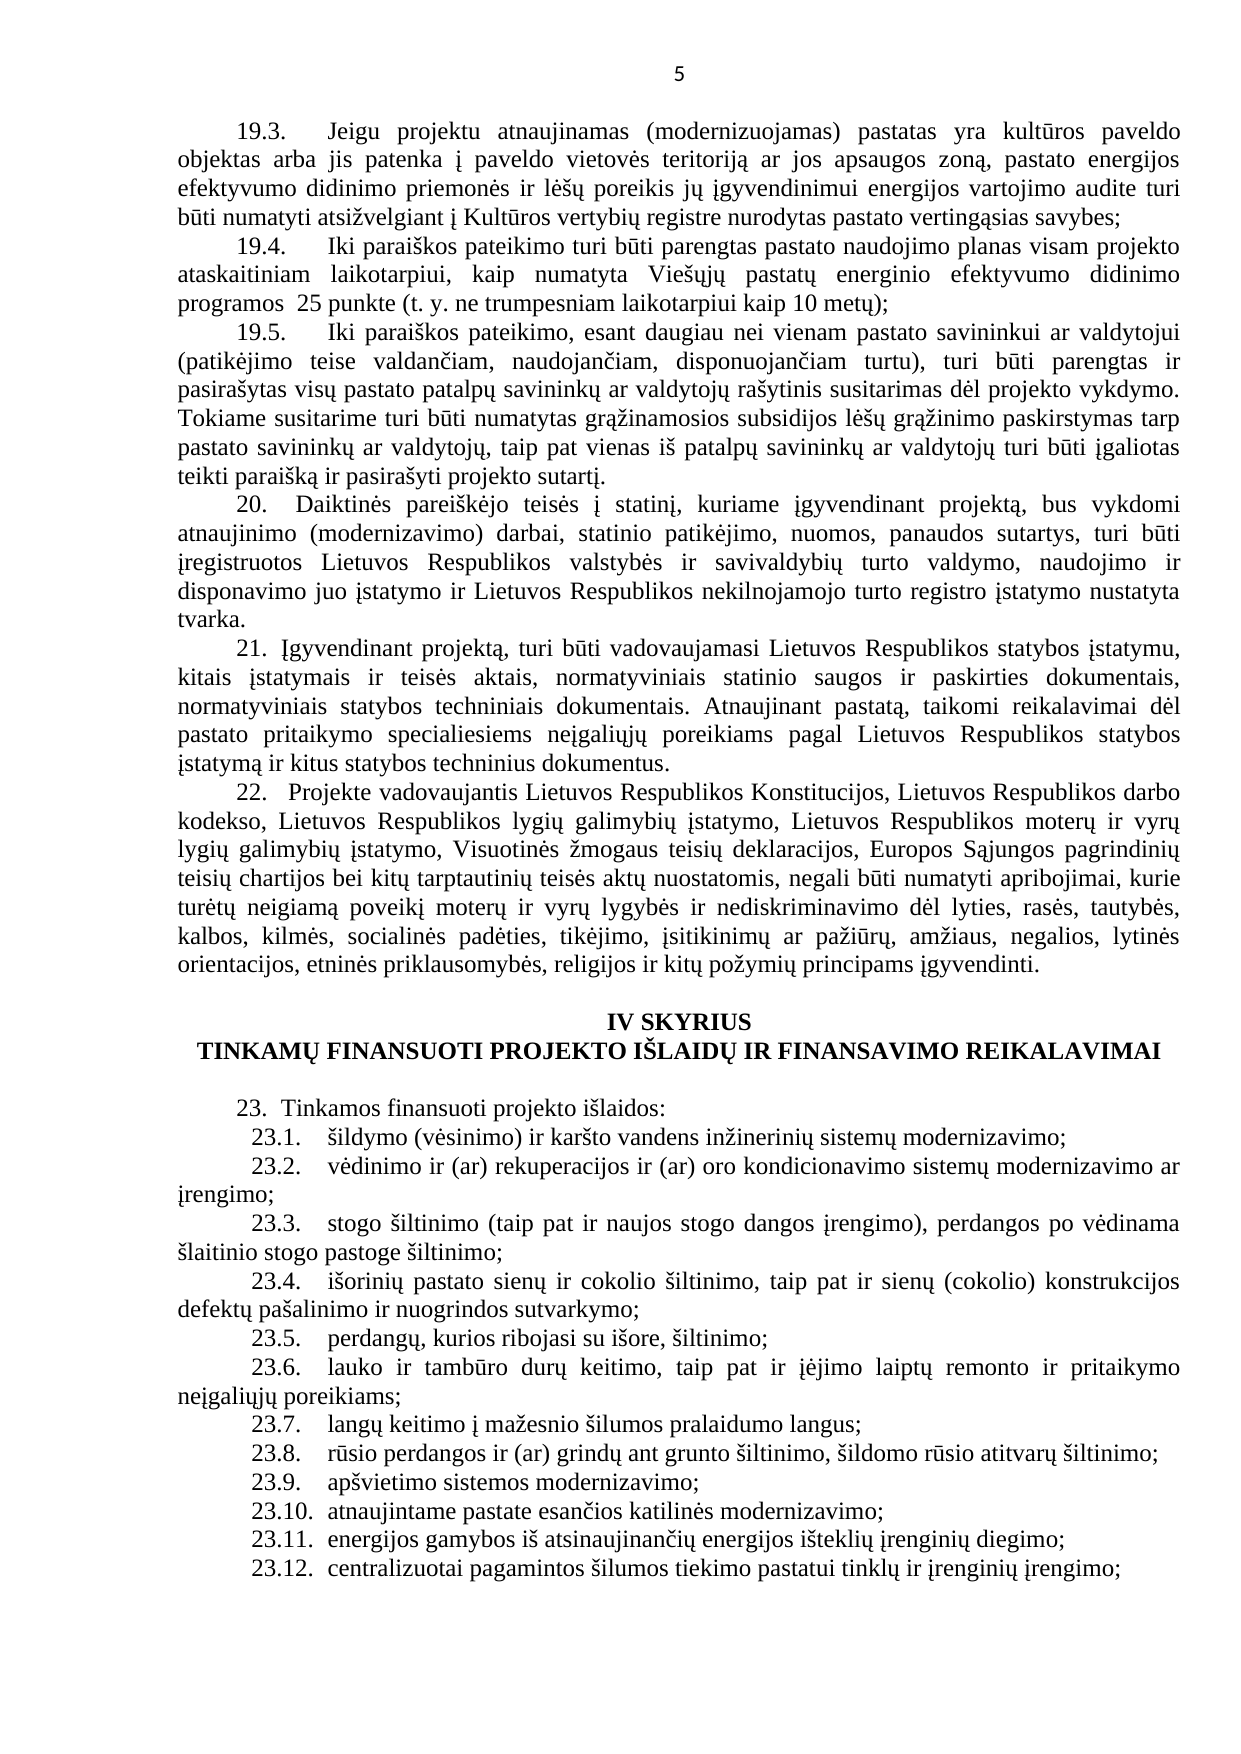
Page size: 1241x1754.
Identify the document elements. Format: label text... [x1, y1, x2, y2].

text 23.3. stogo šiltinimo (taip pat ir naujos stogo dangos įrengimo), perdangos po vėdinama šlaitinio stogo pastoge šiltinimo; [177, 1208, 1181, 1266]
text 23.9. apšvietimo sistemos modernizavimo; [177, 1467, 1181, 1496]
text 23.5. perdangų, kurios ribojasi su išore, šiltinimo; [177, 1323, 1181, 1352]
text 20. Daiktinės pareiškėjo teisės į statinį, kuriame įgyvendinant projektą, bus vykdomi atnaujinimo (modernizavimo) darbai, statinio patikėjimo, nuomos, panaudos sutartys, turi būti įregistruotos Lietuvos Respublikos valstybės ir savivaldybių turto valdymo, naudojimo ir disponavimo juo įstatymo ir Lietuvos Respublikos nekilnojamojo turto registro įstatymo nustatyta tvarka. [177, 489, 1181, 633]
text 23.12. centralizuotai pagamintos šilumos tiekimo pastatui tinklų ir įrenginių įrengimo; [177, 1553, 1181, 1582]
text 23.10. atnaujintame pastate esančios katilinės modernizavimo; [177, 1496, 1181, 1524]
text 23. Tinkamos finansuoti projekto išlaidos: [177, 1093, 1181, 1122]
text 22. Projekte vadovaujantis Lietuvos Respublikos Konstitucijos, Lietuvos Respublikos darbo kodekso, Lietuvos Respublikos lygių galimybių įstatymo, Lietuvos Respublikos moterų ir vyrų lygių galimybių įstatymo, Visuotinės žmogaus teisių deklaracijos, Europos Sąjungos pagrindinių teisių chartijos bei kitų tarptautinių teisės aktų nuostatomis, negali būti numatyti apribojimai, kurie turėtų neigiamą poveikį moterų ir vyrų lygybės ir nediskriminavimo dėl lyties, rasės, tautybės, kalbos, kilmės, socialinės padėties, tikėjimo, įsitikinimų ar pažiūrų, amžiaus, negalios, lytinės orientacijos, etninės priklausomybės, religijos ir kitų požymių principams įgyvendinti. [177, 777, 1181, 978]
text IV SKYRIUS [177, 1007, 1181, 1036]
text 23.11. energijos gamybos iš atsinaujinančių energijos išteklių įrenginių diegimo; [177, 1524, 1181, 1553]
text 21. Įgyvendinant projektą, turi būti vadovaujamasi Lietuvos Respublikos statybos įstatymu, kitais įstatymais ir teisės aktais, normatyviniais statinio saugos ir paskirties dokumentais, normatyviniais statybos techniniais dokumentais. Atnaujinant pastatą, taikomi reikalavimai dėl pastato pritaikymo specialiesiems neįgaliųjų poreikiams pagal Lietuvos Respublikos statybos įstatymą ir kitus statybos techninius dokumentus. [177, 633, 1181, 777]
text 19.5. Iki paraiškos pateikimo, esant daugiau nei vienam pastato savininkui ar valdytojui (patikėjimo teise valdančiam, naudojančiam, disponuojančiam turtu), turi būti parengtas ir pasirašytas visų pastato patalpų savininkų ar valdytojų rašytinis susitarimas dėl projekto vykdymo. Tokiame susitarime turi būti numatytas grąžinamosios subsidijos lėšų grąžinimo paskirstymas tarp pastato savininkų ar valdytojų, taip pat vienas iš patalpų savininkų ar valdytojų turi būti įgaliotas teikti paraišką ir pasirašyti projekto sutartį. [177, 317, 1181, 489]
text 23.8. rūsio perdangos ir (ar) grindų ant grunto šiltinimo, šildomo rūsio atitvarų šiltinimo; [177, 1438, 1181, 1467]
text TINKAMŲ FINANSUOTI PROJEKTO IŠLAIDŲ IR FINANSAVIMO REIKALAVIMAI [177, 1036, 1181, 1064]
text 19.3. Jeigu projektu atnaujinamas (modernizuojamas) pastatas yra kultūros paveldo objektas arba jis patenka į paveldo vietovės teritoriją ar jos apsaugos zoną, pastato energijos efektyvumo didinimo priemonės ir lėšų poreikis jų įgyvendinimui energijos vartojimo audite turi būti numatyti atsižvelgiant į Kultūros vertybių registre nurodytas pastato vertingąsias savybes; [177, 116, 1181, 231]
text 19.4. Iki paraiškos pateikimo turi būti parengtas pastato naudojimo planas visam projekto ataskaitiniam laikotarpiui, kaip numatyta Viešųjų pastatų energinio efektyvumo didinimo programos 25 punkte (t. y. ne trumpesniam laikotarpiui kaip 10 metų); [177, 231, 1181, 317]
text 23.4. išorinių pastato sienų ir cokolio šiltinimo, taip pat ir sienų (cokolio) konstrukcijos defektų pašalinimo ir nuogrindos sutvarkymo; [177, 1266, 1181, 1323]
text 23.1. šildymo (vėsinimo) ir karšto vandens inžinerinių sistemų modernizavimo; [177, 1122, 1181, 1151]
text 23.2. vėdinimo ir (ar) rekuperacijos ir (ar) oro kondicionavimo sistemų modernizavimo ar įrengimo; [177, 1151, 1181, 1208]
text 23.6. lauko ir tambūro durų keitimo, taip pat ir įėjimo laiptų remonto ir pritaikymo neįgaliųjų poreikiams; [177, 1352, 1181, 1409]
text 23.7. langų keitimo į mažesnio šilumos pralaidumo langus; [177, 1409, 1181, 1438]
